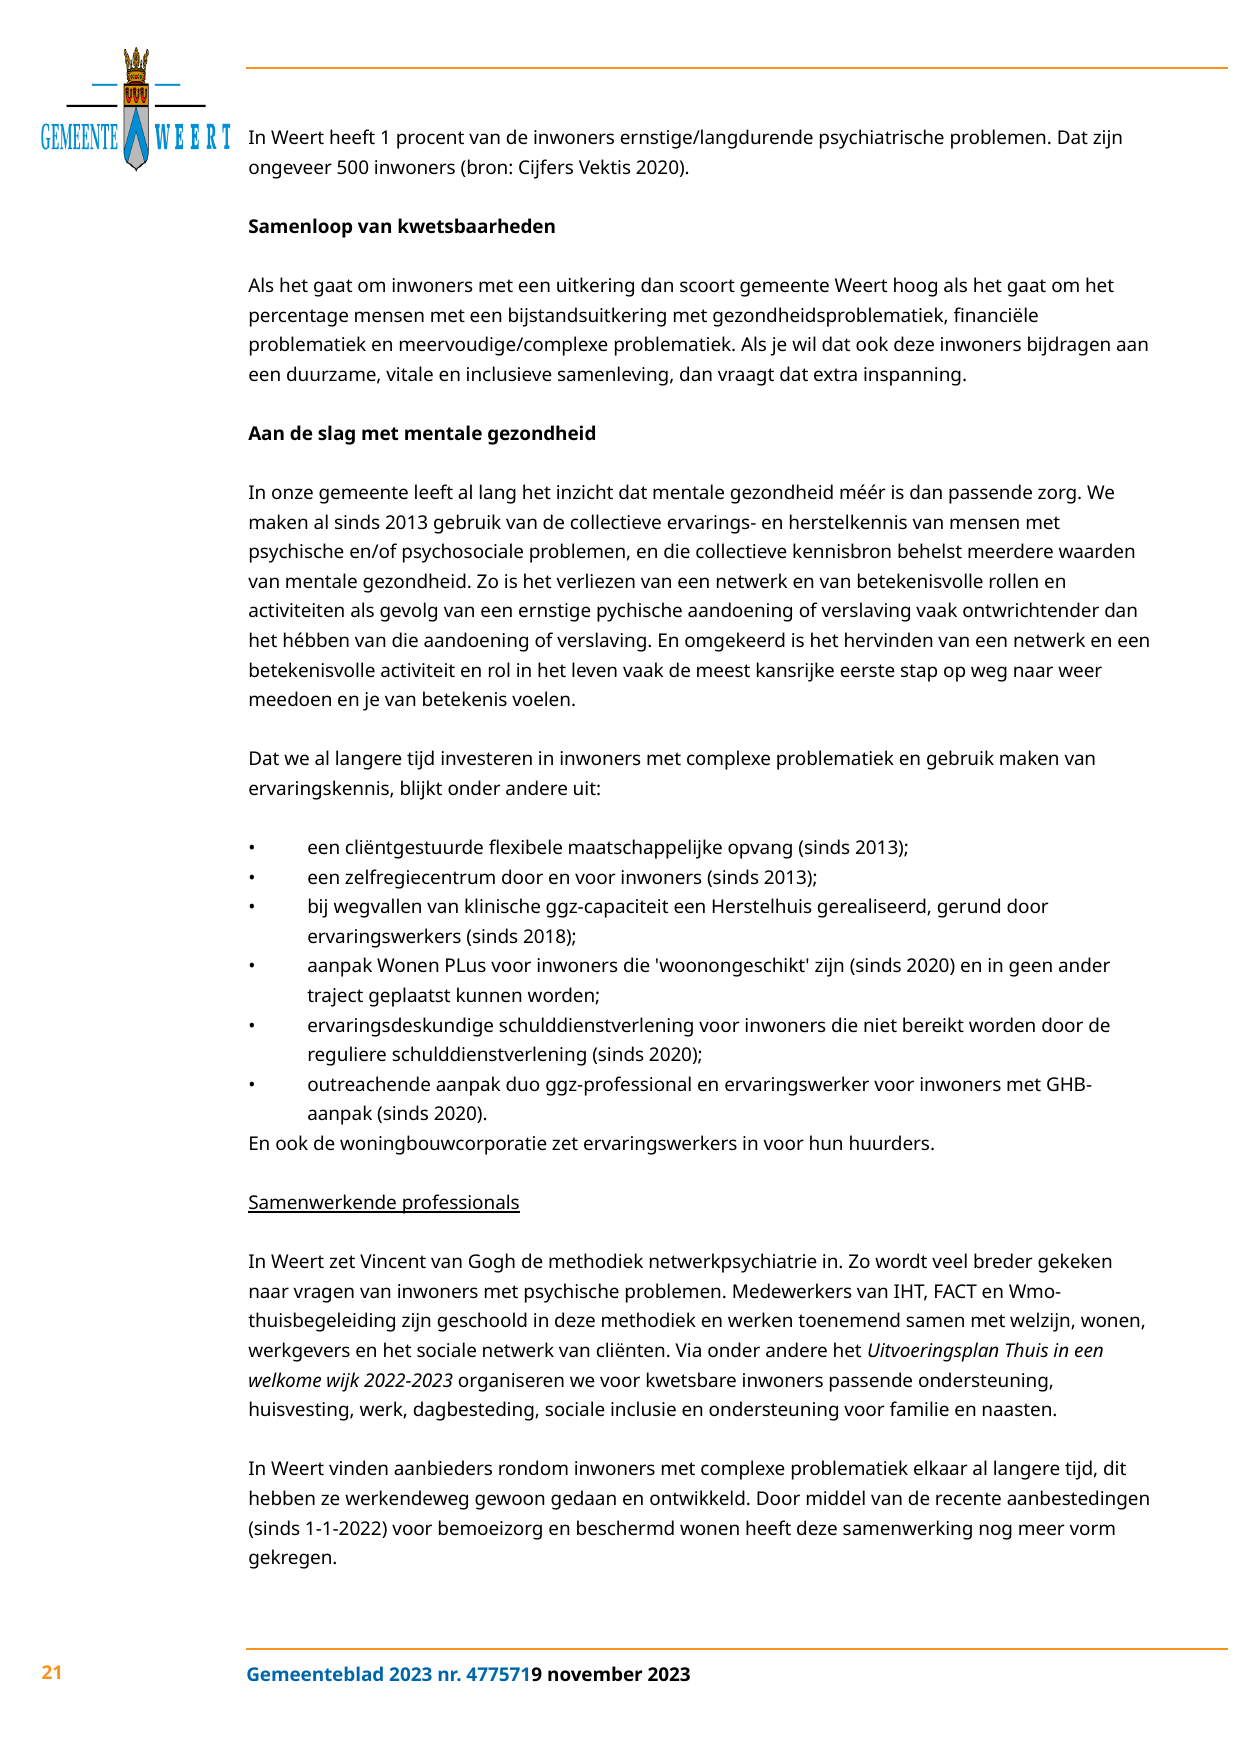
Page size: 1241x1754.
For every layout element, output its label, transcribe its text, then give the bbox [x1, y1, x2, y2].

picture [41, 47, 231, 172]
list ervaringsdeskundige schulddienstverlening voor inwoners die niet bereikt worden door de reguliere schulddienstverlening (sinds 2020); [248, 1012, 1152, 1067]
text Aan de slag met mentale gezondheid [248, 420, 1152, 446]
list bij wegvallen van klinische ggz-capaciteit een Herstelhuis gerealiseerd, gerund door ervaringswerkers (sinds 2018); [248, 893, 1152, 949]
text In Weert heeft 1 procent van de inwoners ernstige/langdurende psychiatrische problemen. Dat zijn ongeveer 500 inwoners (bron: Cijfers Vektis 2020). [248, 124, 1152, 180]
list een cliëntgestuurde flexibele maatschappelijke opvang (sinds 2013); [248, 834, 1152, 860]
text Als het gaat om inwoners met een uitkering dan scoort gemeente Weert hoog als het gaat om het percentage mensen met een bijstandsuitkering met gezondheidsproblematiek, financiële problematiek en meervoudige/complexe problematiek. Als je wil dat ook deze inwoners bijdragen aan een duurzame, vitale en inclusieve samenleving, dan vraagt dat extra inspanning. [248, 272, 1152, 387]
text In onze gemeente leeft al lang het inzicht dat mentale gezondheid méér is dan passende zorg. We maken al sinds 2013 gebruik van de collectieve ervarings- en herstelkennis van mensen met psychische en/of psychosociale problemen, en die collectieve kennisbron behelst meerdere waarden van mentale gezondheid. Zo is het verliezen van een netwerk en van betekenisvolle rollen en activiteiten als gevolg van een ernstige pychische aandoening of verslaving vaak ontwrichtender dan het hébben van die aandoening of verslaving. En omgekeerd is het hervinden van een netwerk en een betekenisvolle activiteit en rol in het leven vaak de meest kansrijke eerste stap op weg naar weer meedoen en je van betekenis voelen. [248, 479, 1152, 712]
text Dat we al langere tijd investeren in inwoners met complexe problematiek en gebruik maken van ervaringskennis, blijkt onder andere uit: [248, 746, 1152, 801]
text In Weert zet Vincent van Gogh de methodiek netwerkpsychiatrie in. Zo wordt veel breder gekeken naar vragen van inwoners met psychische problemen. Medewerkers van IHT, FACT en Wmo-thuisbegeleiding zijn geschoold in deze methodiek en werken toenemend samen met welzijn, wonen, werkgevers en het sociale netwerk van cliënten. Via onder andere het Uitvoeringsplan Thuis in een welkome wijk 2022-2023 organiseren we voor kwetsbare inwoners passende ondersteuning, huisvesting, werk, dagbesteding, sociale inclusie en ondersteuning voor familie en naasten. [248, 1248, 1152, 1422]
list aanpak Wonen PLus voor inwoners die 'woonongeschikt' zijn (sinds 2020) en in geen ander traject geplaatst kunnen worden; [248, 953, 1152, 1008]
text En ook de woningbouwcorporatie zet ervaringswerkers in voor hun huurders. [248, 1130, 1152, 1156]
text Samenwerkende professionals [248, 1189, 1152, 1215]
list outreachende aanpak duo ggz-professional en ervaringswerker voor inwoners met GHB-aanpak (sinds 2020). [248, 1071, 1152, 1126]
text Samenloop van kwetsbaarheden [248, 213, 1152, 239]
list een zelfregiecentrum door en voor inwoners (sinds 2013); [248, 864, 1152, 890]
text In Weert vinden aanbieders rondom inwoners met complexe problematiek elkaar al langere tijd, dit hebben ze werkendeweg gewoon gedaan en ontwikkeld. Door middel van de recente aanbestedingen (sinds 1-1-2022) voor bemoeizorg en beschermd wonen heeft deze samenwerking nog meer vorm gekregen. [248, 1456, 1152, 1570]
